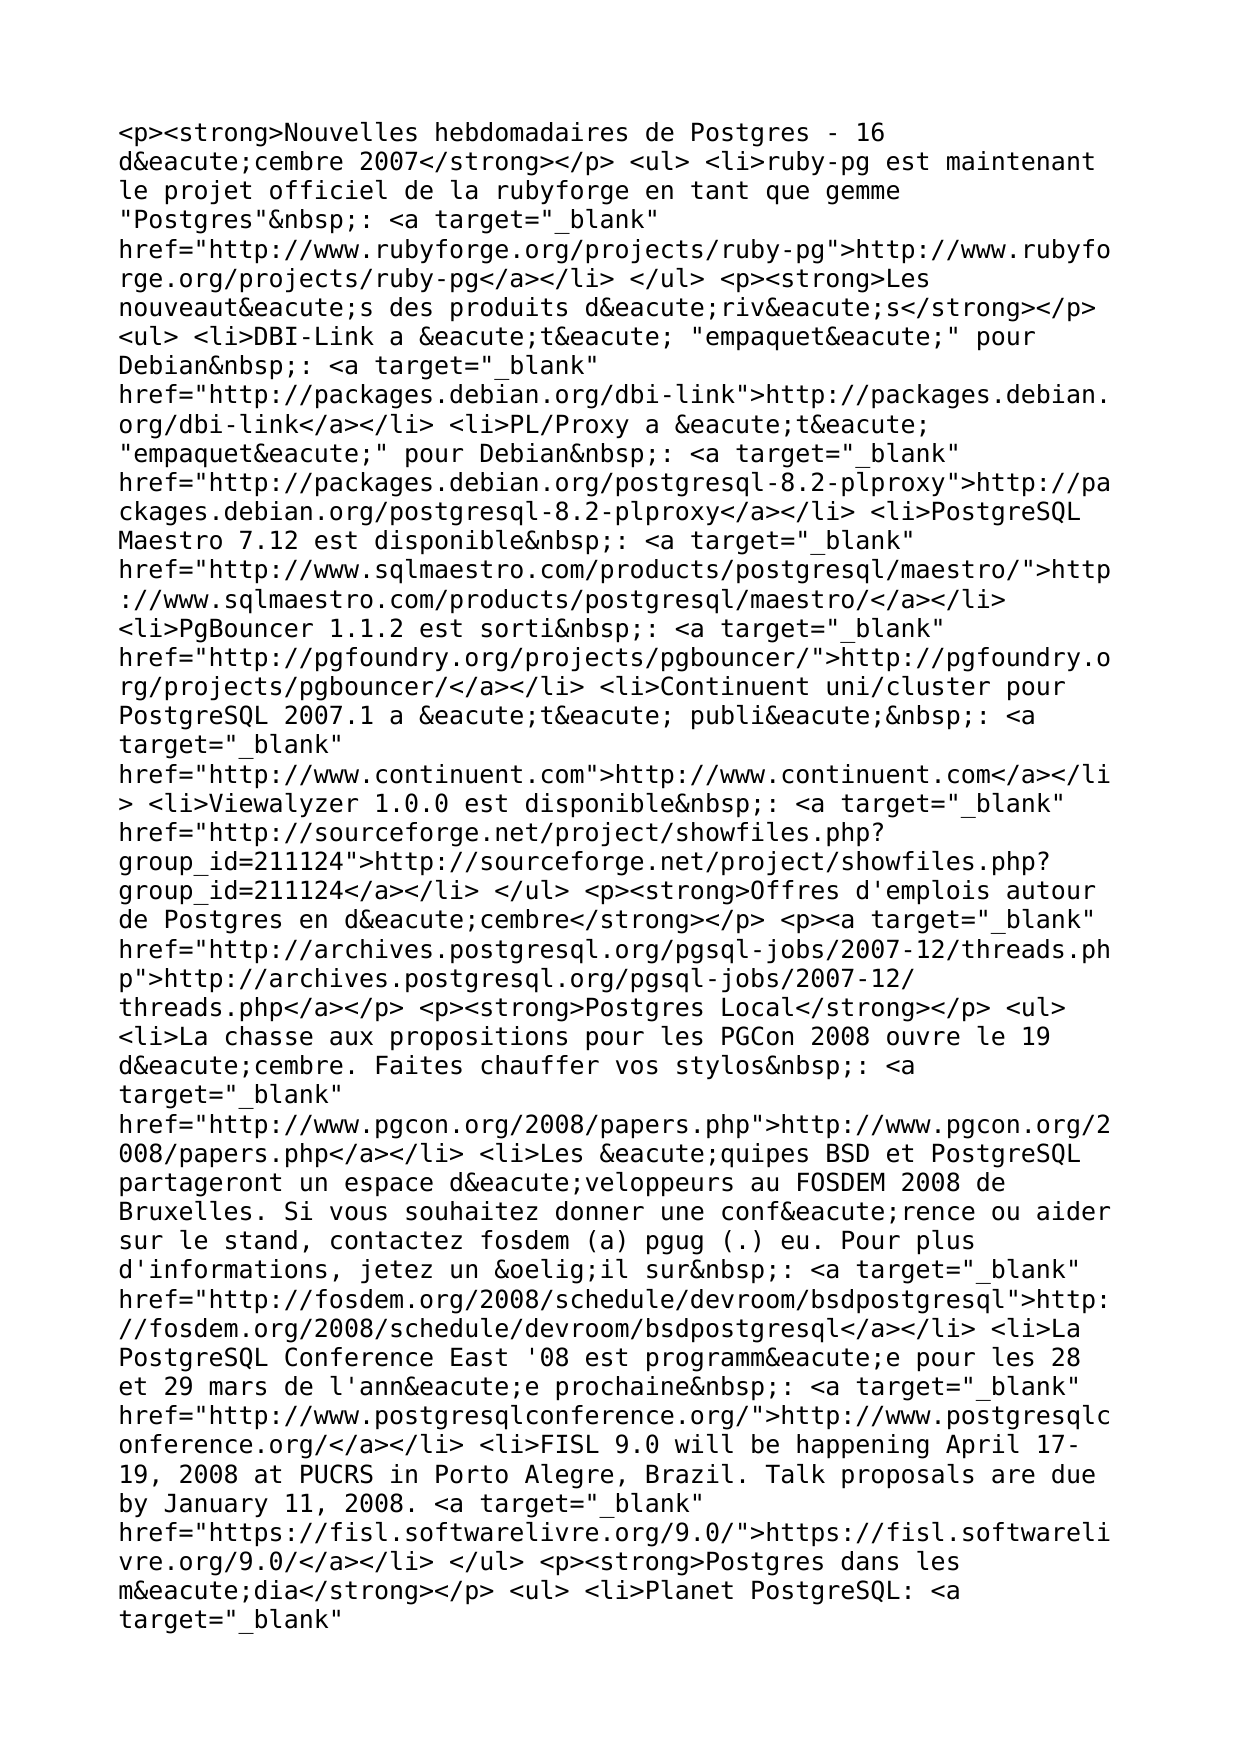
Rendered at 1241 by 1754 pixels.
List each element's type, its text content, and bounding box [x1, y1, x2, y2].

text <p><strong>Nouvelles hebdomadaires de Postgres - 16 d&eacute;cembre 2007</strong></p> <ul> <li>ruby-pg est maintenant le projet officiel de la rubyforge en tant que gemme "Postgres"&nbsp;: <a target="_blank" href="http://www.rubyforge.org/projects/ruby-pg">http://www.rubyforge.org/projects/ruby-pg</a></li> </ul> <p><strong>Les nouveaut&eacute;s des produits d&eacute;riv&eacute;s</strong></p> <ul> <li>DBI-Link a &eacute;t&eacute; "empaquet&eacute;" pour Debian&nbsp;: <a target="_blank" href="http://packages.debian.org/dbi-link">http://packages.debian.org/dbi-link</a></li> <li>PL/Proxy a &eacute;t&eacute; "empaquet&eacute;" pour Debian&nbsp;: <a target="_blank" href="http://packages.debian.org/postgresql-8.2-plproxy">http://packages.debian.org/postgresql-8.2-plproxy</a></li> <li>PostgreSQL Maestro 7.12 est disponible&nbsp;: <a target="_blank" href="http://www.sqlmaestro.com/products/postgresql/maestro/">http://www.sqlmaestro.com/products/postgresql/maestro/</a></li> <li>PgBouncer 1.1.2 est sorti&nbsp;: <a target="_blank" href="http://pgfoundry.org/projects/pgbouncer/">http://pgfoundry.org/projects/pgbouncer/</a></li> <li>Continuent uni/cluster pour PostgreSQL 2007.1 a &eacute;t&eacute; publi&eacute;&nbsp;: <a target="_blank" href="http://www.continuent.com">http://www.continuent.com</a></li> <li>Viewalyzer 1.0.0 est disponible&nbsp;: <a target="_blank" href="http://sourceforge.net/project/showfiles.php?group_id=211124">http://sourceforge.net/project/showfiles.php?group_id=211124</a></li> </ul> <p><strong>Offres d'emplois autour de Postgres en d&eacute;cembre</strong></p> <p><a target="_blank" href="http://archives.postgresql.org/pgsql-jobs/2007-12/threads.php">http://archives.postgresql.org/pgsql-jobs/2007-12/threads.php</a></p> <p><strong>Postgres Local</strong></p> <ul> <li>La chasse aux propositions pour les PGCon 2008 ouvre le 19 d&eacute;cembre. Faites chauffer vos stylos&nbsp;: <a target="_blank" href="http://www.pgcon.org/2008/papers.php">http://www.pgcon.org/2008/papers.php</a></li> <li>Les &eacute;quipes BSD et PostgreSQL partageront un espace d&eacute;veloppeurs au FOSDEM 2008 de Bruxelles. Si vous souhaitez donner une conf&eacute;rence ou aider sur le stand, contactez fosdem (a) pgug (.) eu. Pour plus d'informations, jetez un &oelig;il sur&nbsp;: <a target="_blank" href="http://fosdem.org/2008/schedule/devroom/bsdpostgresql">http://fosdem.org/2008/schedule/devroom/bsdpostgresql</a></li> <li>La PostgreSQL Conference East '08 est programm&eacute;e pour les 28 et 29 mars de l'ann&eacute;e prochaine&nbsp;: <a target="_blank" href="http://www.postgresqlconference.org/">http://www.postgresqlconference.org/</a></li> <li>FISL 9.0 will be happening April 17-19, 2008 at PUCRS in Porto Alegre, Brazil. Talk proposals are due by January 11, 2008. <a target="_blank" href="https://fisl.softwarelivre.org/9.0/">https://fisl.softwarelivre.org/9.0/</a></li> </ul> <p><strong>Postgres dans les m&eacute;dia</strong></p> <ul> <li>Planet PostgreSQL: <a target="_blank" [118, 118, 1122, 1635]
